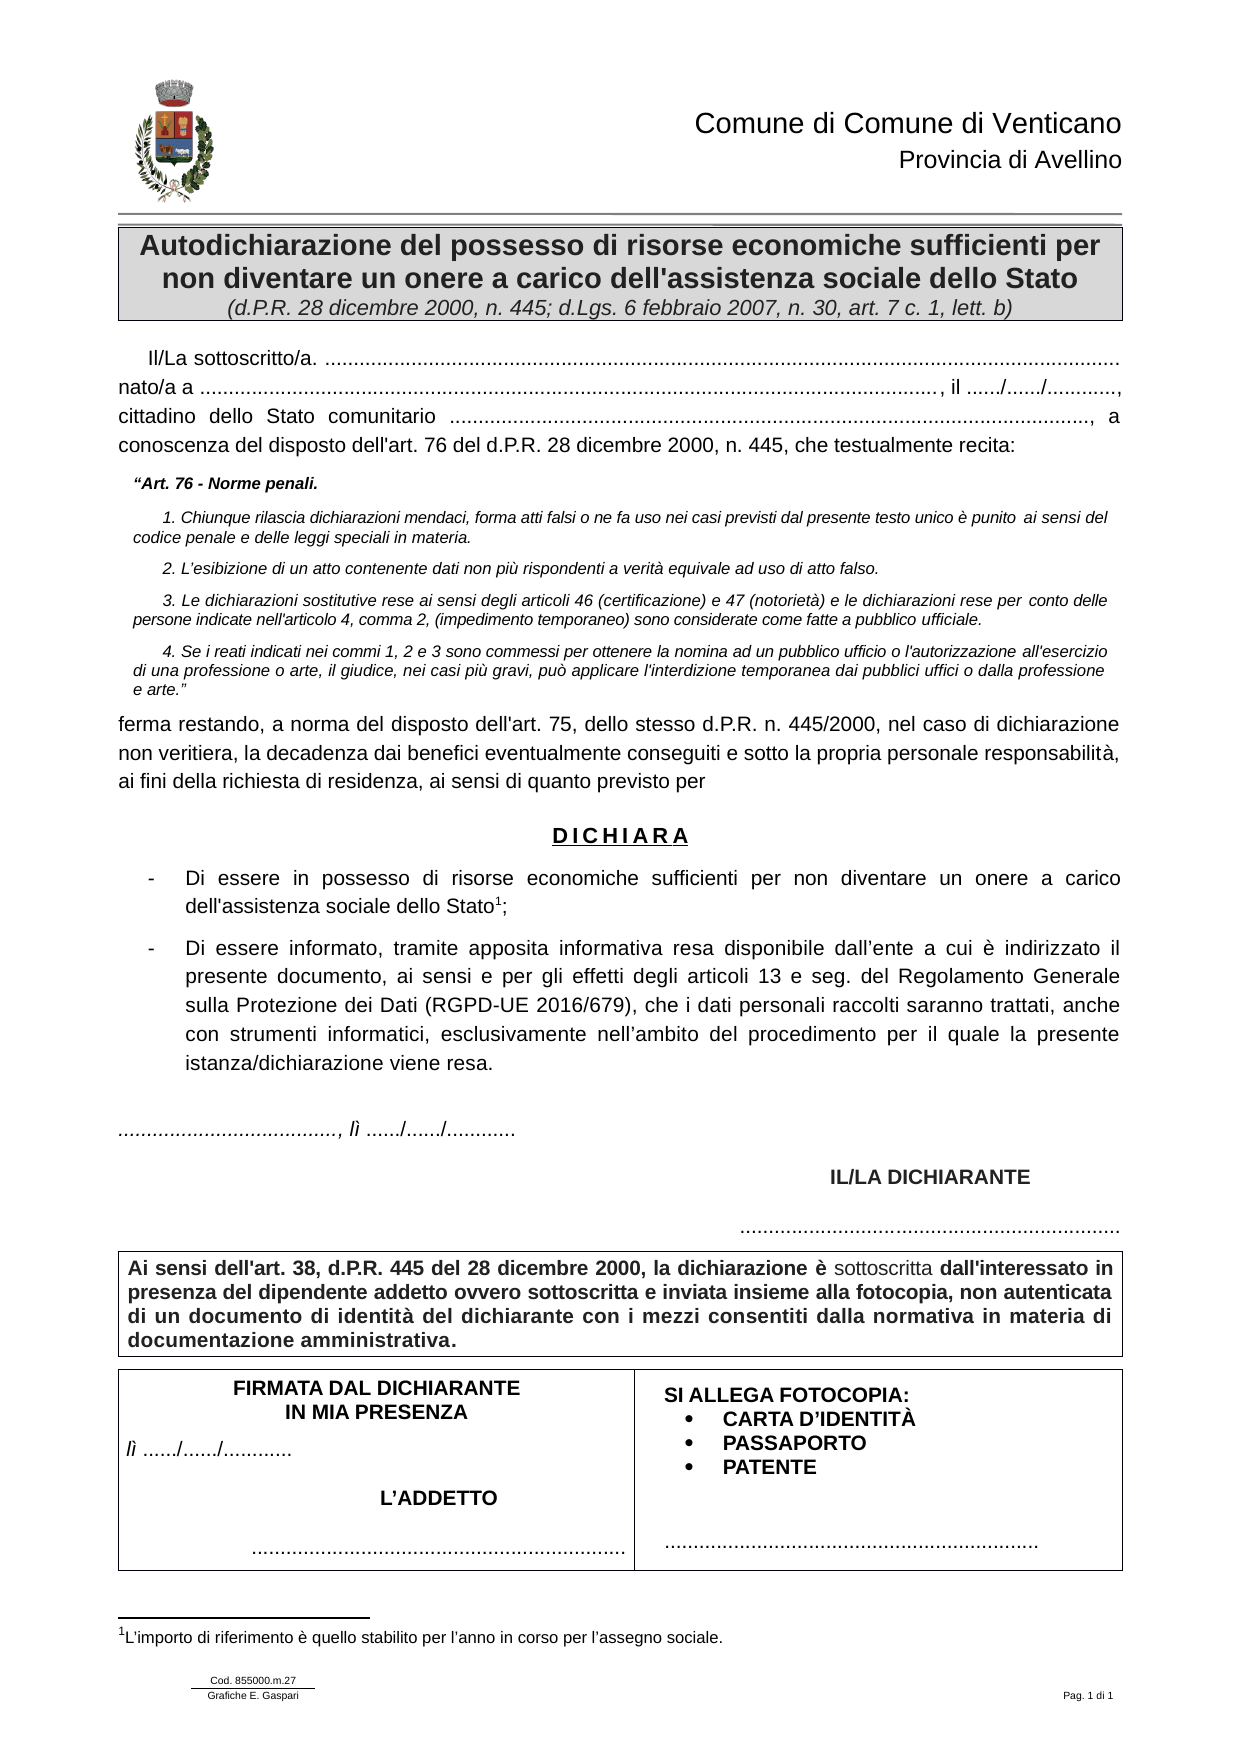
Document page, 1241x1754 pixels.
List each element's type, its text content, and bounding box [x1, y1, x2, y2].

text ......................................, lì ....../....../............ [118, 1117, 1122, 1141]
text Il/La sottoscritto/a. .......................................................................................................................................... nato/a a ................................................................................................................................, il ....../....../............, cittadino dello Stato comunitario ..............................................................................................................., a conoscenza del disposto dell'art. 76 del d.P.R. 28 dicembre 2000, n. 445, che testualmente recita: [118, 346, 1122, 456]
text “Art. 76 - Norme penali. [133, 474, 1107, 493]
text DICHIARA [118, 823, 1122, 848]
text 4. Se i reati indicati nei commi 1, 2 e 3 sono commessi per ottenere la nomina ad un pubblico ufficio o l'autorizzazione all'esercizio di una professione o arte, il giudice, nei casi più gravi, può applicare l'interdizione temporanea dai pubblici uffici o dalla professione e arte.” [133, 642, 1107, 699]
table_header Ai sensi dell'art. 38, d.P.R. 445 del 28 dicembre 2000, la dichiarazione è sottoscritta dall'interessato in presenza del dipendente addetto ovvero sottoscritta e inviata insieme alla fotocopia, non autenticata di un documento di identità del dichiarante con i mezzi consentiti dalla normativa in materia di documentazione amministrativa. [119, 1252, 1122, 1356]
text ai fini della richiesta di residenza, ai sensi di quanto previsto per [118, 769, 1122, 793]
text .................................................................. [738, 1214, 1122, 1238]
text Provincia di Avellino [224, 145, 1122, 174]
picture [122, 76, 224, 207]
table_header SI ALLEGA FOTOCOPIA: CARTA D’IDENTITÀ PASSAPORTO PATENTE ................................................................. [635, 1370, 1122, 1570]
text Comune di Comune di Venticano [224, 106, 1122, 140]
text ferma restando, a norma del disposto dell'art. 75, dello stesso d.P.R. n. 445/2000, nel caso di dichiarazione non veritiera, la decadenza dai benefici eventualmente conseguiti e sotto la propria personale responsabilità, [118, 712, 1122, 764]
list L’importo di riferimento è quello stabilito per l’anno in corso per l’assegno sociale. [118, 1624, 1122, 1648]
text 2. L’esibizione di un atto contenente dati non più rispondenti a verità equivale ad uso di atto falso. [133, 559, 1107, 578]
table_header FIRMATA DAL DICHIARANTE IN MIA PRESENZA lì ....../....../............ L’ADDETTO ................................................................. [119, 1370, 634, 1570]
text IL/LA DICHIARANTE [738, 1165, 1122, 1189]
list Di essere informato, tramite apposita informativa resa disponibile dall’ente a cui è indirizzato il presente documento, ai sensi e per gli effetti degli articoli 13 e seg. del Regolamento Generale sulla Protezione dei Dati (RGPD-UE 2016/679), che i dati personali raccolti saranno trattati, anche con strumenti informatici, esclusivamente nell’ambito del procedimento per il quale la presente istanza/dichiarazione viene resa. [148, 936, 1122, 1074]
list Di essere in possesso di risorse economiche sufficienti per non diventare un onere a carico dell'assistenza sociale dello Stato; [148, 866, 1122, 918]
table_header Autodichiarazione del possesso di risorse economiche sufficienti per non diventare un onere a carico dell'assistenza sociale dello Stato (d.P.R. 28 dicembre 2000, n. 445; d.Lgs. 6 febbraio 2007, n. 30, art. 7 c. 1, lett. b) [119, 228, 1122, 320]
text 3. Le dichiarazioni sostitutive rese ai sensi degli articoli 46 (certificazione) e 47 (notorietà) e le dichiarazioni rese per conto delle persone indicate nell'articolo 4, comma 2, (impedimento temporaneo) sono considerate come fatte a pubblico ufficiale. [133, 591, 1107, 629]
text 1. Chiunque rilascia dichiarazioni mendaci, forma atti falsi o ne fa uso nei casi previsti dal presente testo unico è punito ai sensi del codice penale e delle leggi speciali in materia. [133, 508, 1107, 547]
